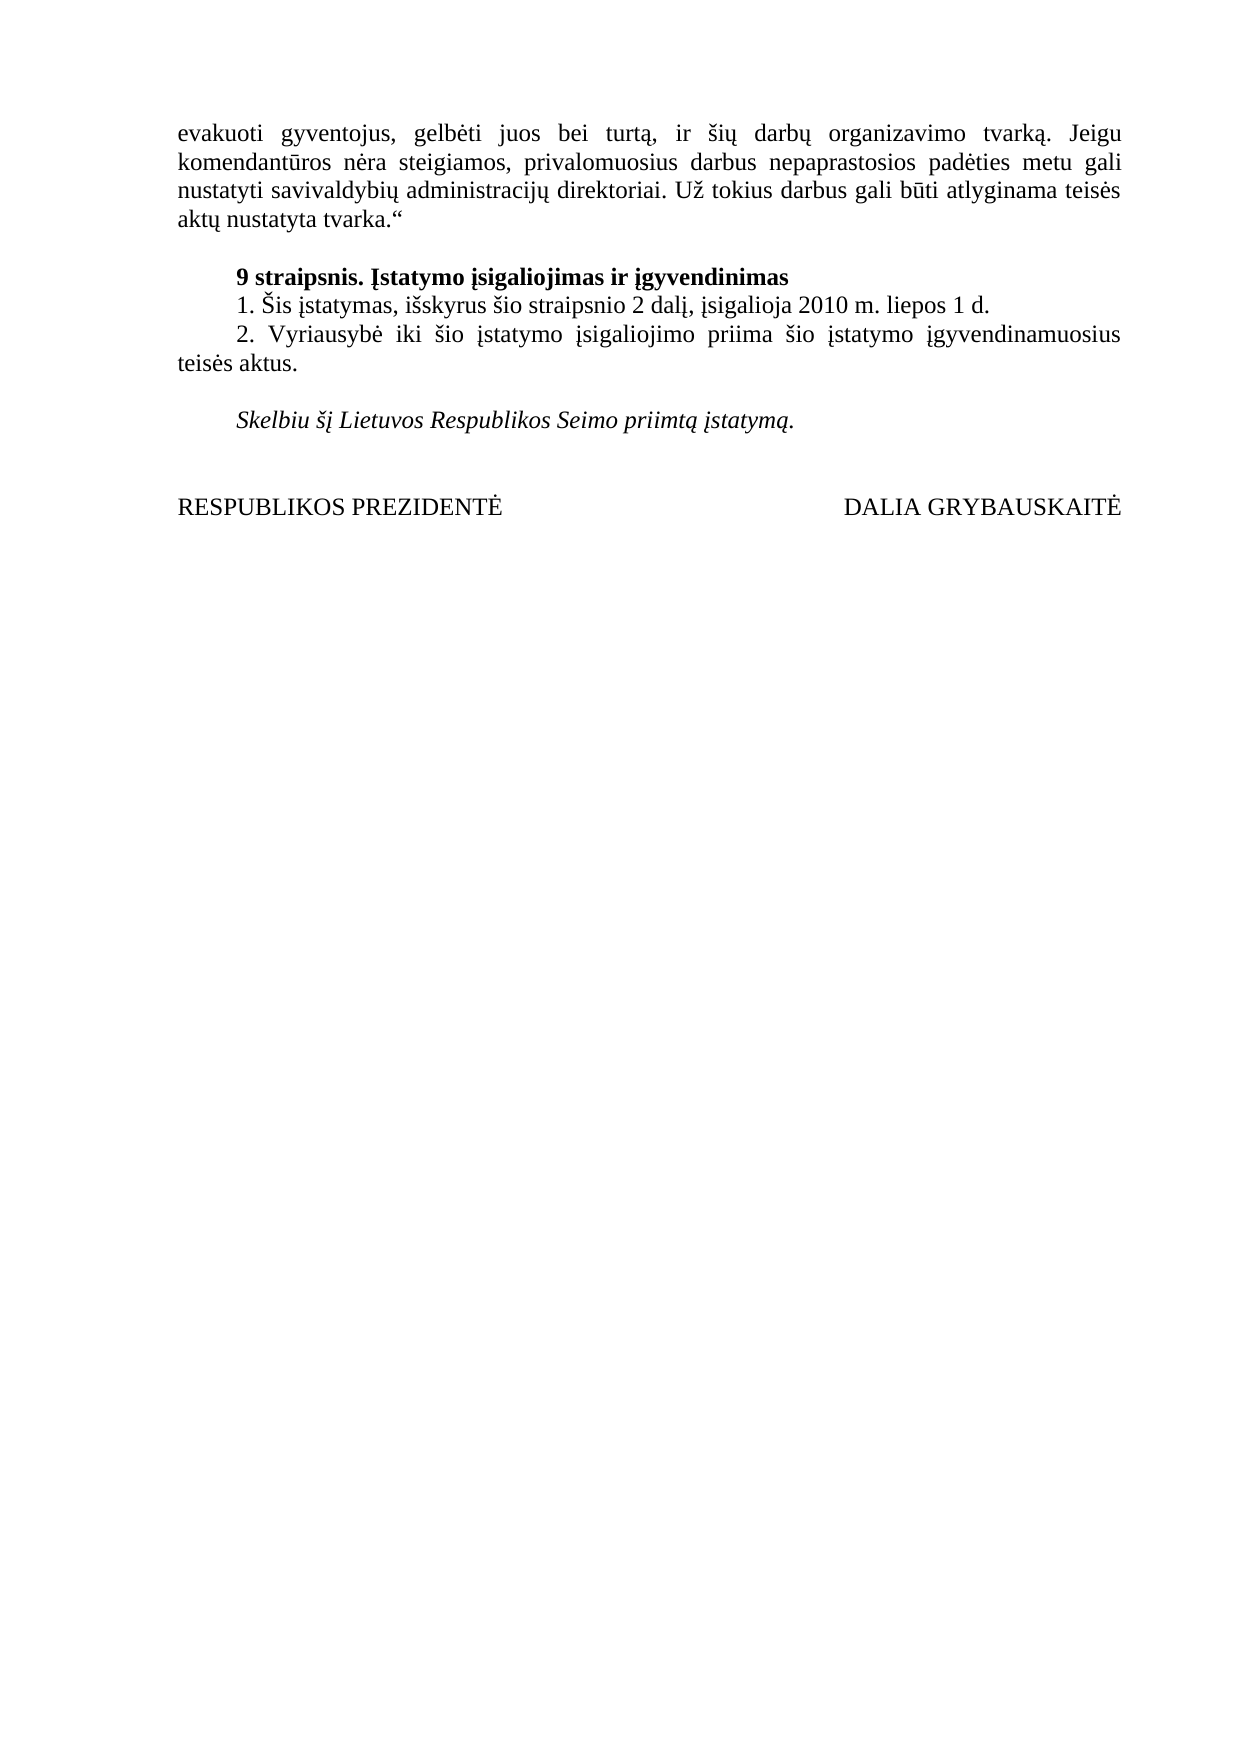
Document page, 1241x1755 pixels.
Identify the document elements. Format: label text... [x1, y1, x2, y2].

text 2. Vyriausybė iki šio įstatymo įsigaliojimo priima šio įstatymo įgyvendinamuosius teisės aktus. [177, 319, 1122, 377]
text 1. Šis įstatymas, išskyrus šio straipsnio 2 dalį, įsigalioja 2010 m. liepos 1 d. [177, 291, 1122, 319]
text Skelbiu šį Lietuvos Respublikos Seimo priimtą įstatymą. [177, 406, 1122, 434]
text RESPUBLIKOS PREZIDENTĖ DALIA GRYBAUSKAITĖ [177, 492, 1122, 521]
text 9 straipsnis. Įstatymo įsigaliojimas ir įgyvendinimas [177, 262, 1122, 291]
text evakuoti gyventojus, gelbėti juos bei turtą, ir šių darbų organizavimo tvarką. Jeigu komendantūros nėra steigiamos, privalomuosius darbus nepaprastosios padėties metu gali nustatyti savivaldybių administracijų direktoriai. Už tokius darbus gali būti atlyginama teisės aktų nustatyta tvarka.“ [177, 118, 1122, 233]
